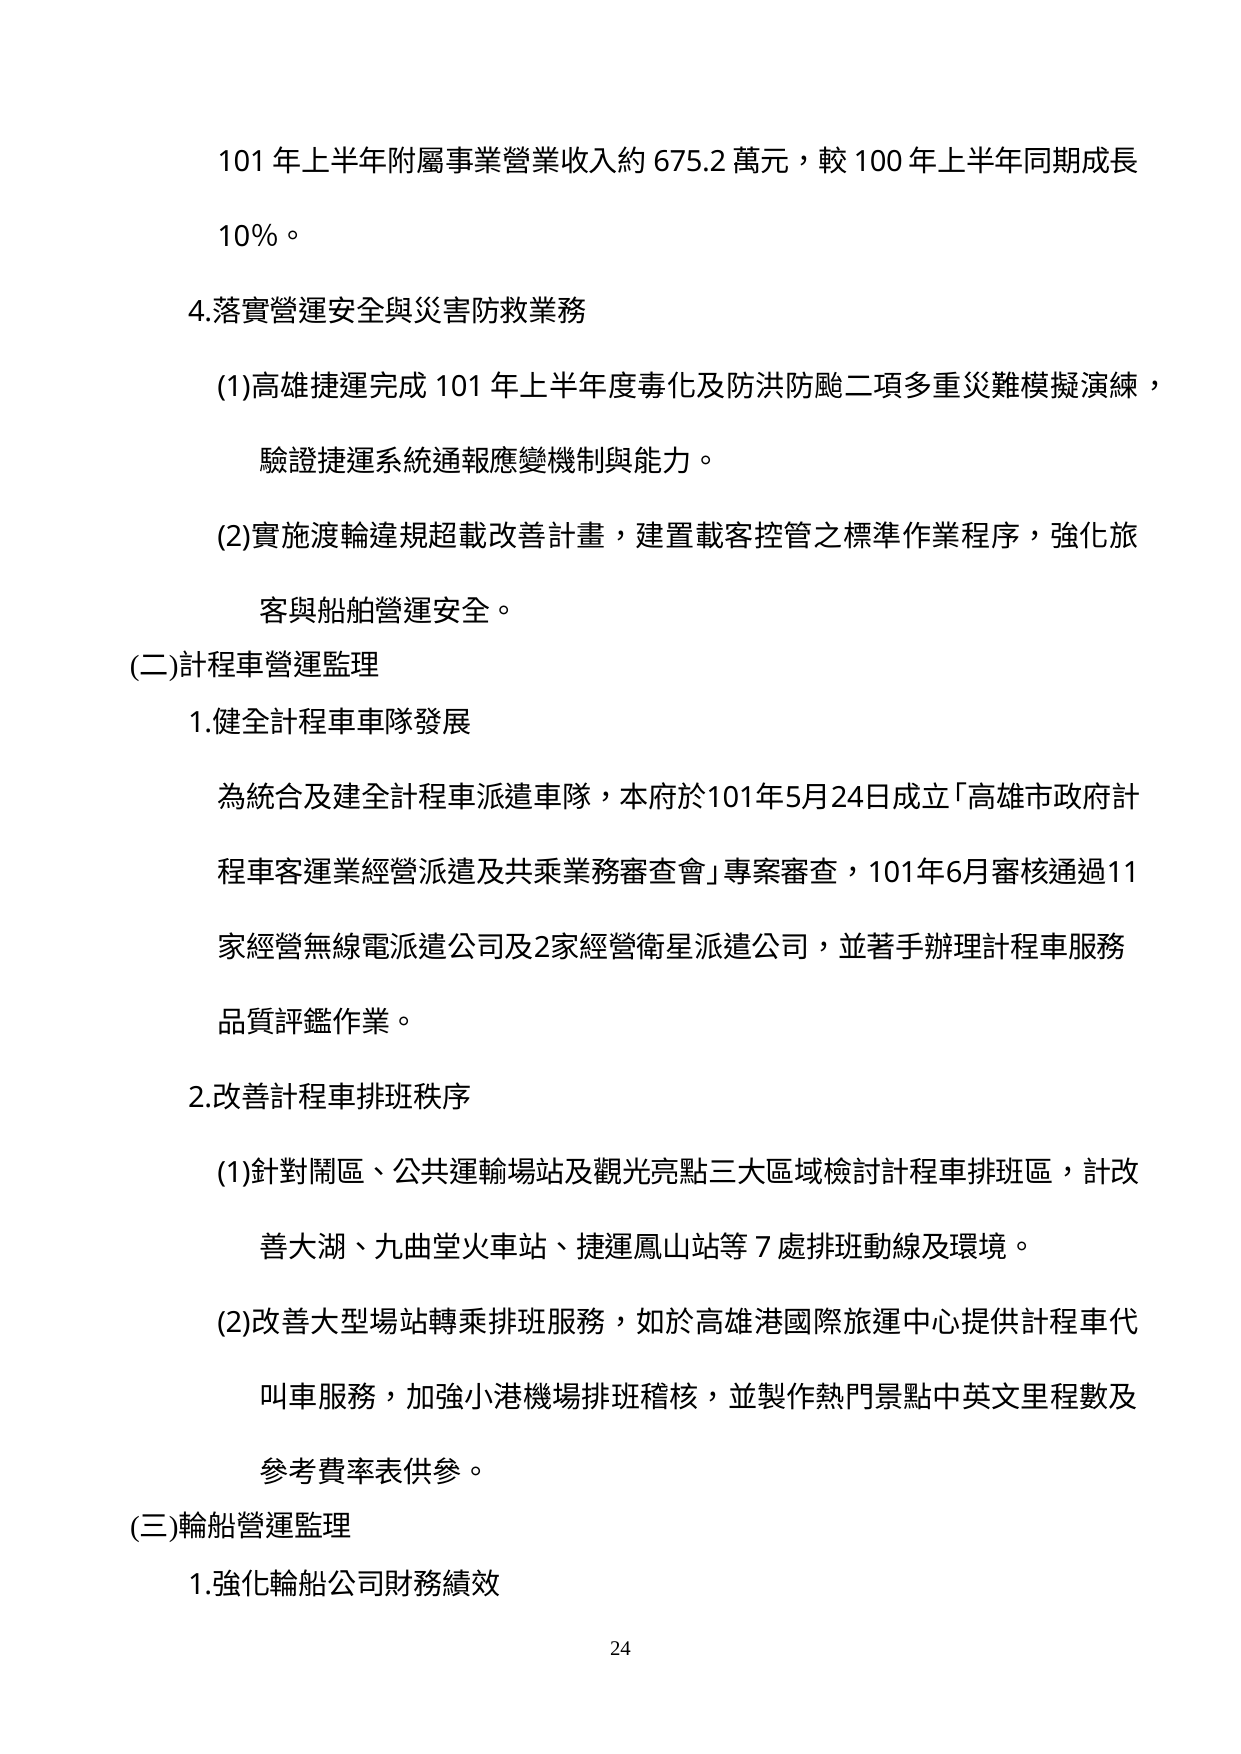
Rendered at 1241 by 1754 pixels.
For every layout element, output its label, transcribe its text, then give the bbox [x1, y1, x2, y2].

text 2.改善計程車排班秩序 [188, 1057, 1140, 1132]
text 1.強化輪船公司財務績效 [188, 1544, 1140, 1619]
text (2)實施渡輪違規超載改善計畫，建置載客控管之標準作業程序，強化旅客與船舶營運安全。 [217, 496, 1140, 646]
text 101年上半年附屬事業營業收入約675.2萬元，較100年上半年同期成長10％。 [217, 121, 1140, 271]
text 為統合及建全計程車派遣車隊，本府於101年5月24日成立「高雄市政府計程車客運業經營派遣及共乘業務審查會」專案審查，101年6月審核通過11家經營無線電派遣公司及2家經營衛星派遣公司，並著手辦理計程車服務品質評鑑作業。 [217, 757, 1140, 1057]
text 1.健全計程車車隊發展 [188, 682, 1140, 757]
text (2)改善大型場站轉乘排班服務，如於高雄港國際旅運中心提供計程車代叫車服務，加強小港機場排班稽核，並製作熱門景點中英文里程數及參考費率表供參。 [217, 1282, 1140, 1507]
text (三)輪船營運監理 [129, 1507, 1140, 1544]
text 4.落實營運安全與災害防救業務 [188, 271, 1140, 346]
text (二)計程車營運監理 [129, 646, 1140, 682]
text (1)高雄捷運完成101年上半年度毒化及防洪防颱二項多重災難模擬演練，驗證捷運系統通報應變機制與能力。 [217, 346, 1140, 496]
text (1)針對鬧區、公共運輸場站及觀光亮點三大區域檢討計程車排班區，計改善大湖、九曲堂火車站、捷運鳳山站等7處排班動線及環境。 [217, 1132, 1140, 1282]
